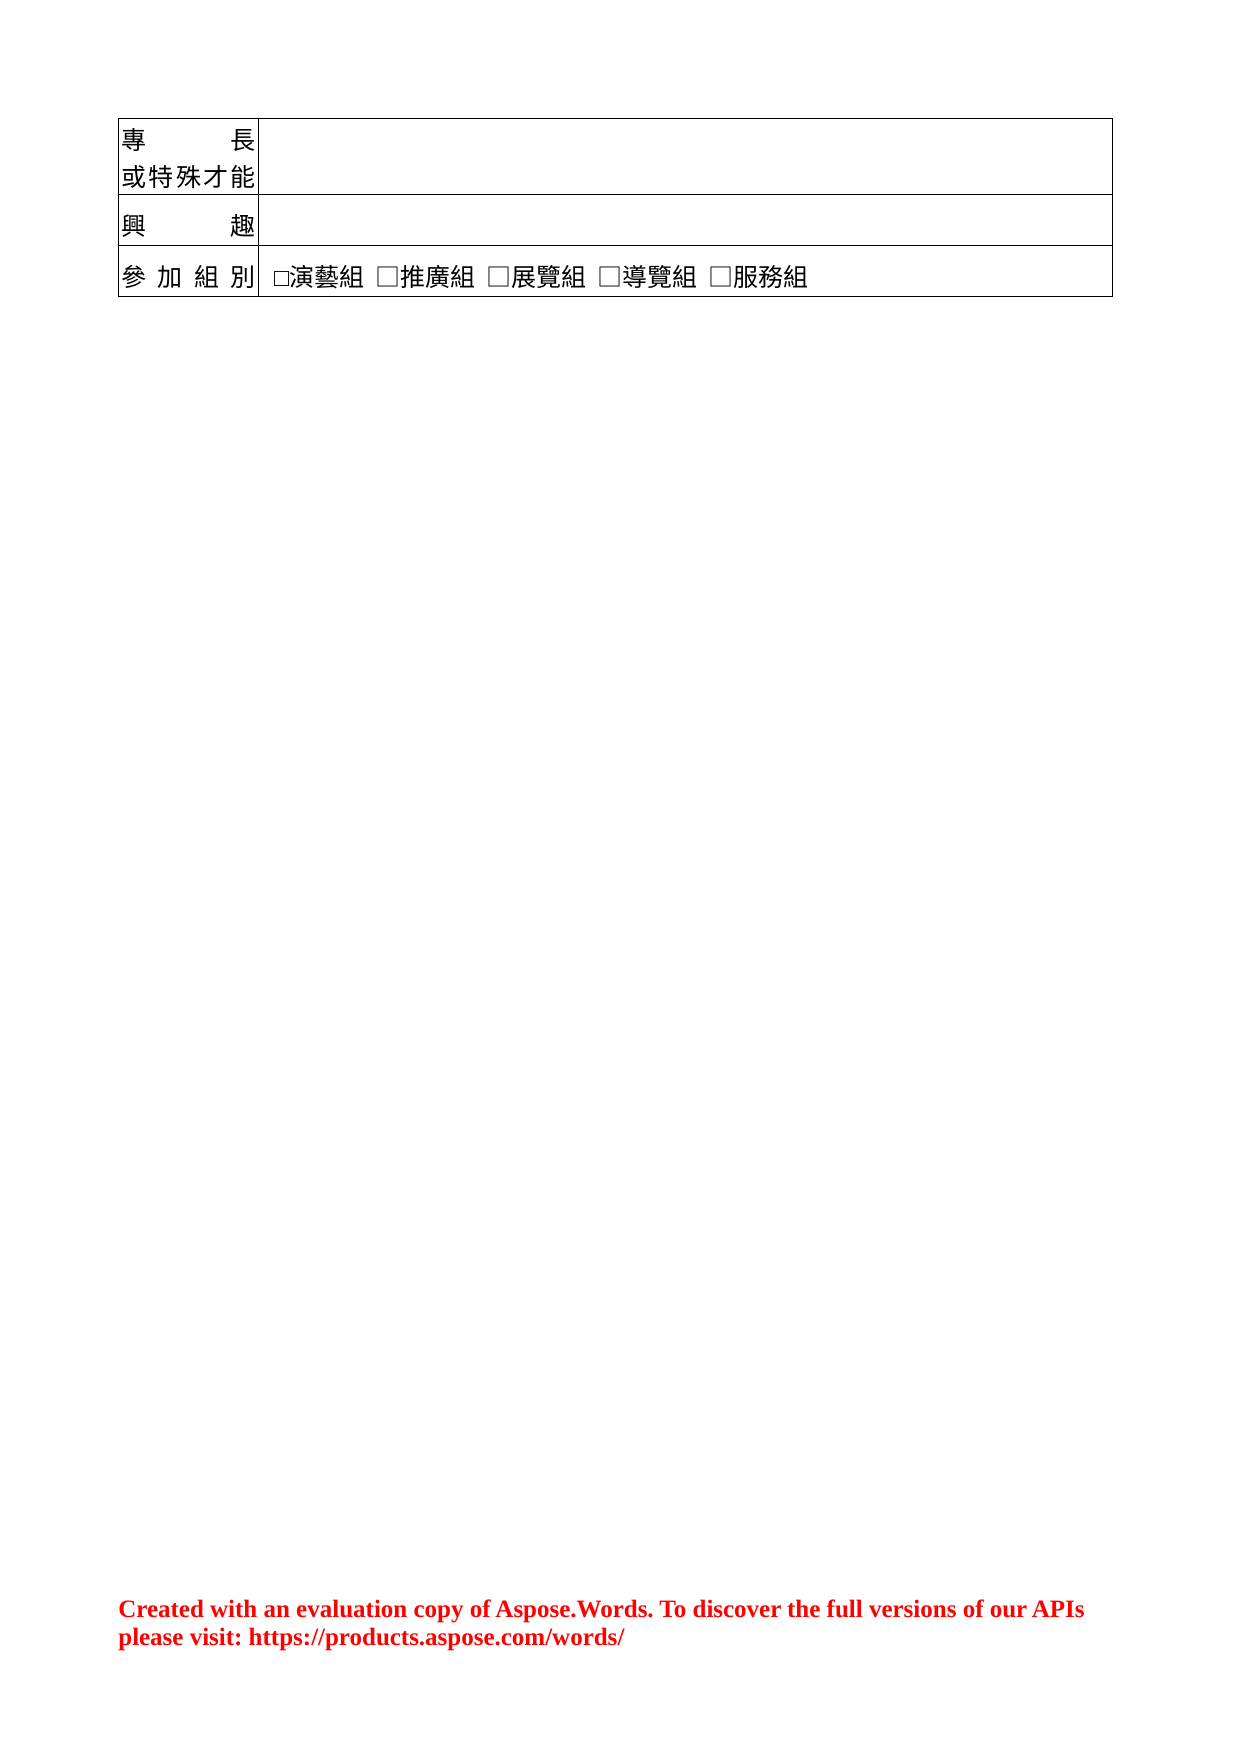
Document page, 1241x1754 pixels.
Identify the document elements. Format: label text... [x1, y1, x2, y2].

table_cell 參加組別 [119, 246, 258, 296]
table_cell 興 趣 [119, 195, 258, 245]
table_cell [259, 119, 1112, 194]
table_cell [259, 195, 1112, 245]
table_cell □演藝組 □推廣組 □展覽組 □導覽組 □服務組 [259, 246, 1112, 296]
table_cell 專 長 或特殊才能 [119, 119, 258, 194]
